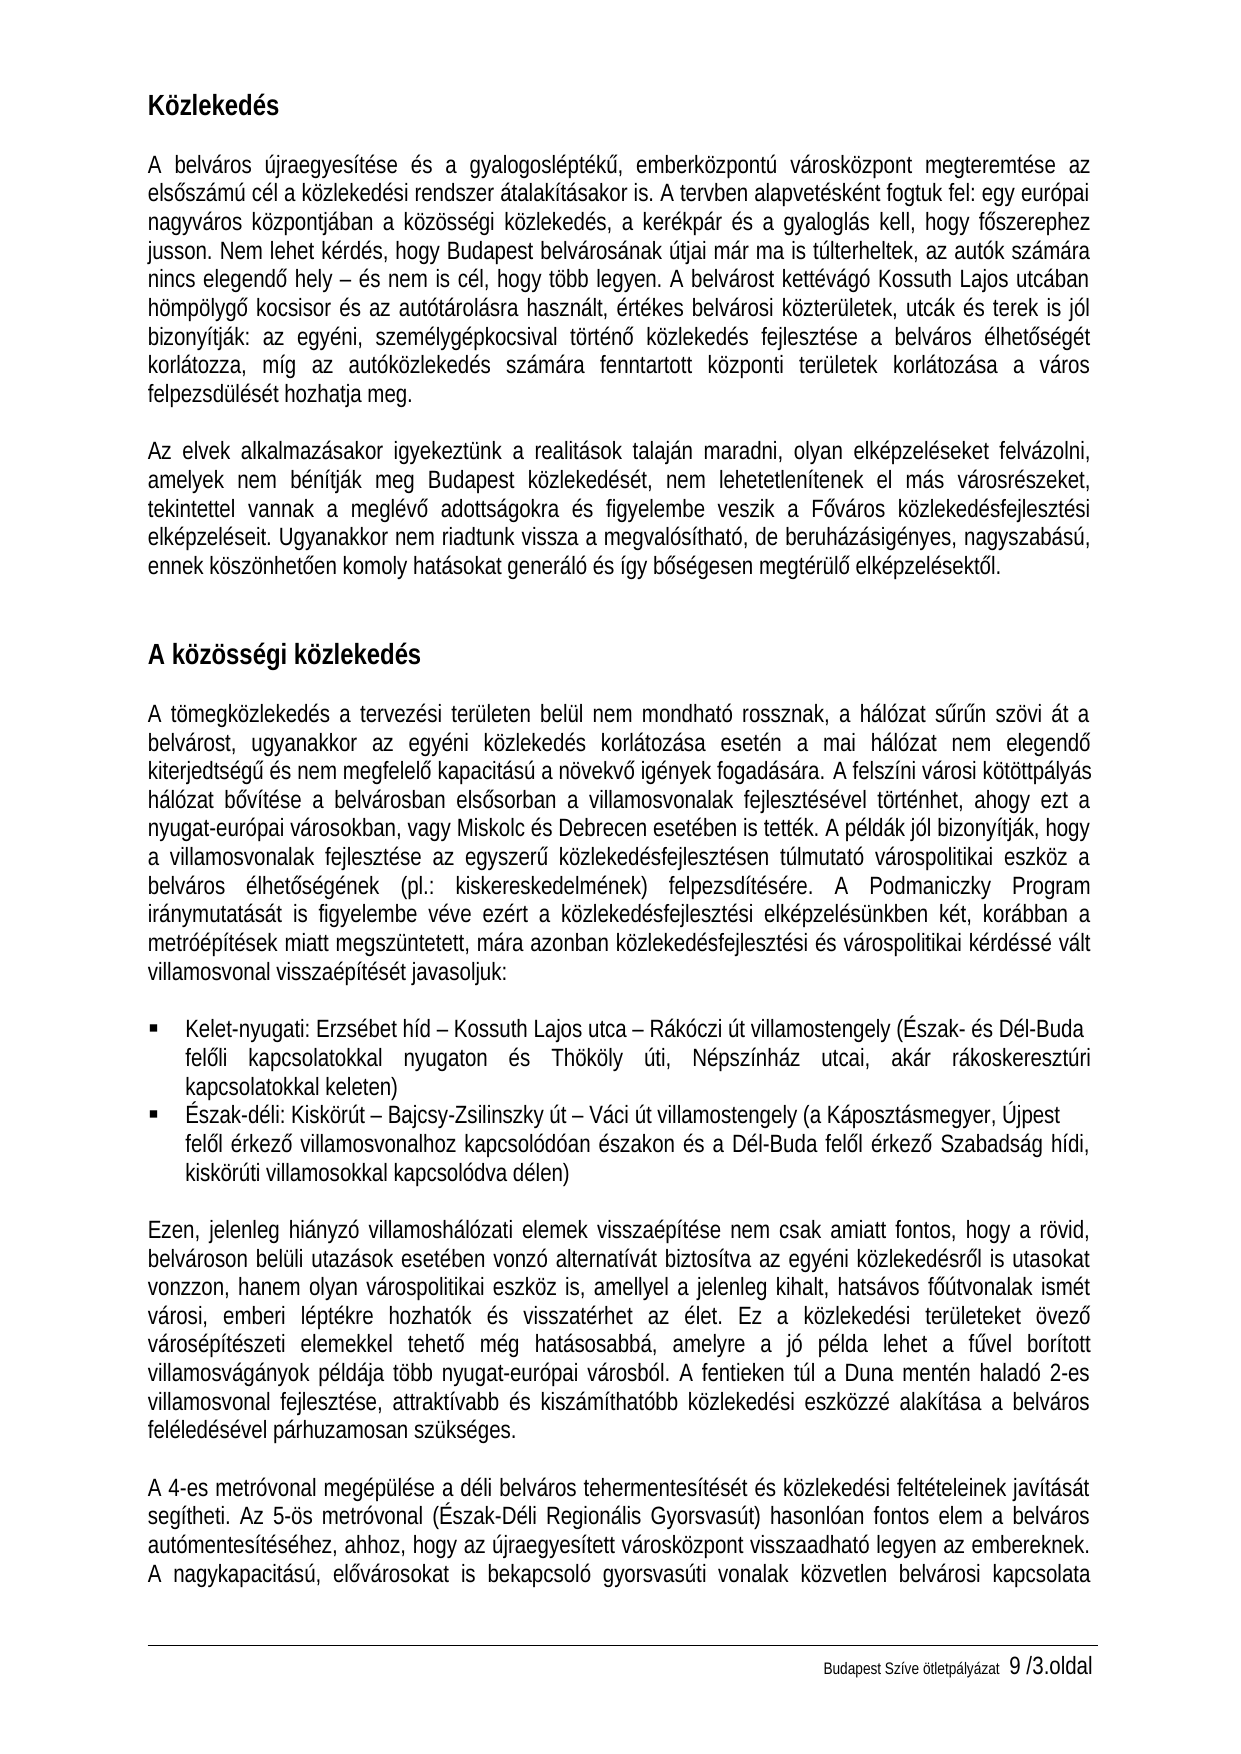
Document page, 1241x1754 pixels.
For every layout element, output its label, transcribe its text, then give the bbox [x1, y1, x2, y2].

text A belváros újraegyesítése és a gyalogosléptékű, emberközpontú városközpont megteremtése az elsőszámú cél a közlekedési rendszer átalakításakor is. A tervben alapvetésként fogtuk fel: egy európai nagyváros központjában a közösségi közlekedés, a kerékpár és a gyaloglás kell, hogy főszerephez jusson. Nem lehet kérdés, hogy Budapest belvárosának útjai már ma is túlterheltek, az autók számára nincs elegendő hely – és nem is cél, hogy több legyen. A belvárost kettévágó Kossuth Lajos utcában hömpölygő kocsisor és az autótárolásra használt, értékes belvárosi közterületek, utcák és terek is jól bizonyítják: az egyéni, személygépkocsival történő közlekedés fejlesztése a belváros élhetőségét korlátozza, míg az autóközlekedés számára fenntartott központi területek korlátozása a város felpezsdülését hozhatja meg. [148, 150, 1092, 408]
text A tömegközlekedés a tervezési területen belül nem mondható rossznak, a hálózat sűrűn szövi át a belvárost, ugyanakkor az egyéni közlekedés korlátozása esetén a mai hálózat nem elegendő kiterjedtségű és nem megfelelő kapacitású a növekvő igények fogadására. A felszíni városi kötöttpályás hálózat bővítése a belvárosban elsősorban a villamosvonalak fejlesztésével történhet, ahogy ezt a nyugat-európai városokban, vagy Miskolc és Debrecen esetében is tették. A példák jól bizonyítják, hogy a villamosvonalak fejlesztése az egyszerű közlekedésfejlesztésen túlmutató várospolitikai eszköz a belváros élhetőségének (pl.: kiskereskedelmének) felpezsdítésére. A Podmaniczky Program iránymutatását is figyelembe véve ezért a közlekedésfejlesztési elképzelésünkben két, korábban a metróépítések miatt megszüntetett, mára azonban közlekedésfejlesztési és várospolitikai kérdéssé vált villamosvonal visszaépítését javasoljuk: [148, 699, 1092, 985]
text A közösségi közlekedés [148, 637, 1092, 670]
text felőli kapcsolatokkal nyugaton és Thököly úti, Népszínház utcai, akár rákoskeresztúri kapcsolatokkal keleten) [185, 1043, 1092, 1100]
text Ezen, jelenleg hiányzó villamoshálózati elemek visszaépítése nem csak amiatt fontos, hogy a rövid, belvároson belüli utazások esetében vonzó alternatívát biztosítva az egyéni közlekedésről is utasokat vonzzon, hanem olyan várospolitikai eszköz is, amellyel a jelenleg kihalt, hatsávos főútvonalak ismét városi, emberi léptékre hozhatók és visszatérhet az élet. Ez a közlekedési területeket övező városépítészeti elemekkel tehető még hatásosabbá, amelyre a jó példa lehet a fűvel borított villamosvágányok példája több nyugat-európai városból. A fentieken túl a Duna mentén haladó 2-es villamosvonal fejlesztése, attraktívabb és kiszámíthatóbb közlekedési eszközzé alakítása a belváros feléledésével párhuzamosan szükséges. [148, 1215, 1092, 1444]
list Kelet-nyugati: Erzsébet híd – Kossuth Lajos utca – Rákóczi út villamostengely (Észak- és Dél-Buda [148, 1014, 1092, 1043]
text Közlekedés [148, 88, 1092, 121]
text A 4-es metróvonal megépülése a déli belváros tehermentesítését és közlekedési feltételeinek javítását segítheti. Az 5-ös metróvonal (Észak-Déli Regionális Gyorsvasút) hasonlóan fontos elem a belváros autómentesítéséhez, ahhoz, hogy az újraegyesített városközpont visszaadható legyen az embereknek. A nagykapacitású, elővárosokat is bekapcsoló gyorsvasúti vonalak közvetlen belvárosi kapcsolata [148, 1473, 1092, 1587]
text Az elvek alkalmazásakor igyekeztünk a realitások talaján maradni, olyan elképzeléseket felvázolni, amelyek nem bénítják meg Budapest közlekedését, nem lehetetlenítenek el más városrészeket, tekintettel vannak a meglévő adottságokra és figyelembe veszik a Főváros közlekedésfejlesztési elképzeléseit. Ugyanakkor nem riadtunk vissza a megvalósítható, de beruházásigényes, nagyszabású, ennek köszönhetően komoly hatásokat generáló és így bőségesen megtérülő elképzelésektől. [148, 436, 1092, 579]
text felől érkező villamosvonalhoz kapcsolódóan északon és a Dél-Buda felől érkező Szabadság hídi, kiskörúti villamosokkal kapcsolódva délen) [185, 1129, 1092, 1186]
list Észak-déli: Kiskörút – Bajcsy-Zsilinszky út – Váci út villamostengely (a Káposztásmegyer, Újpest [148, 1100, 1092, 1129]
